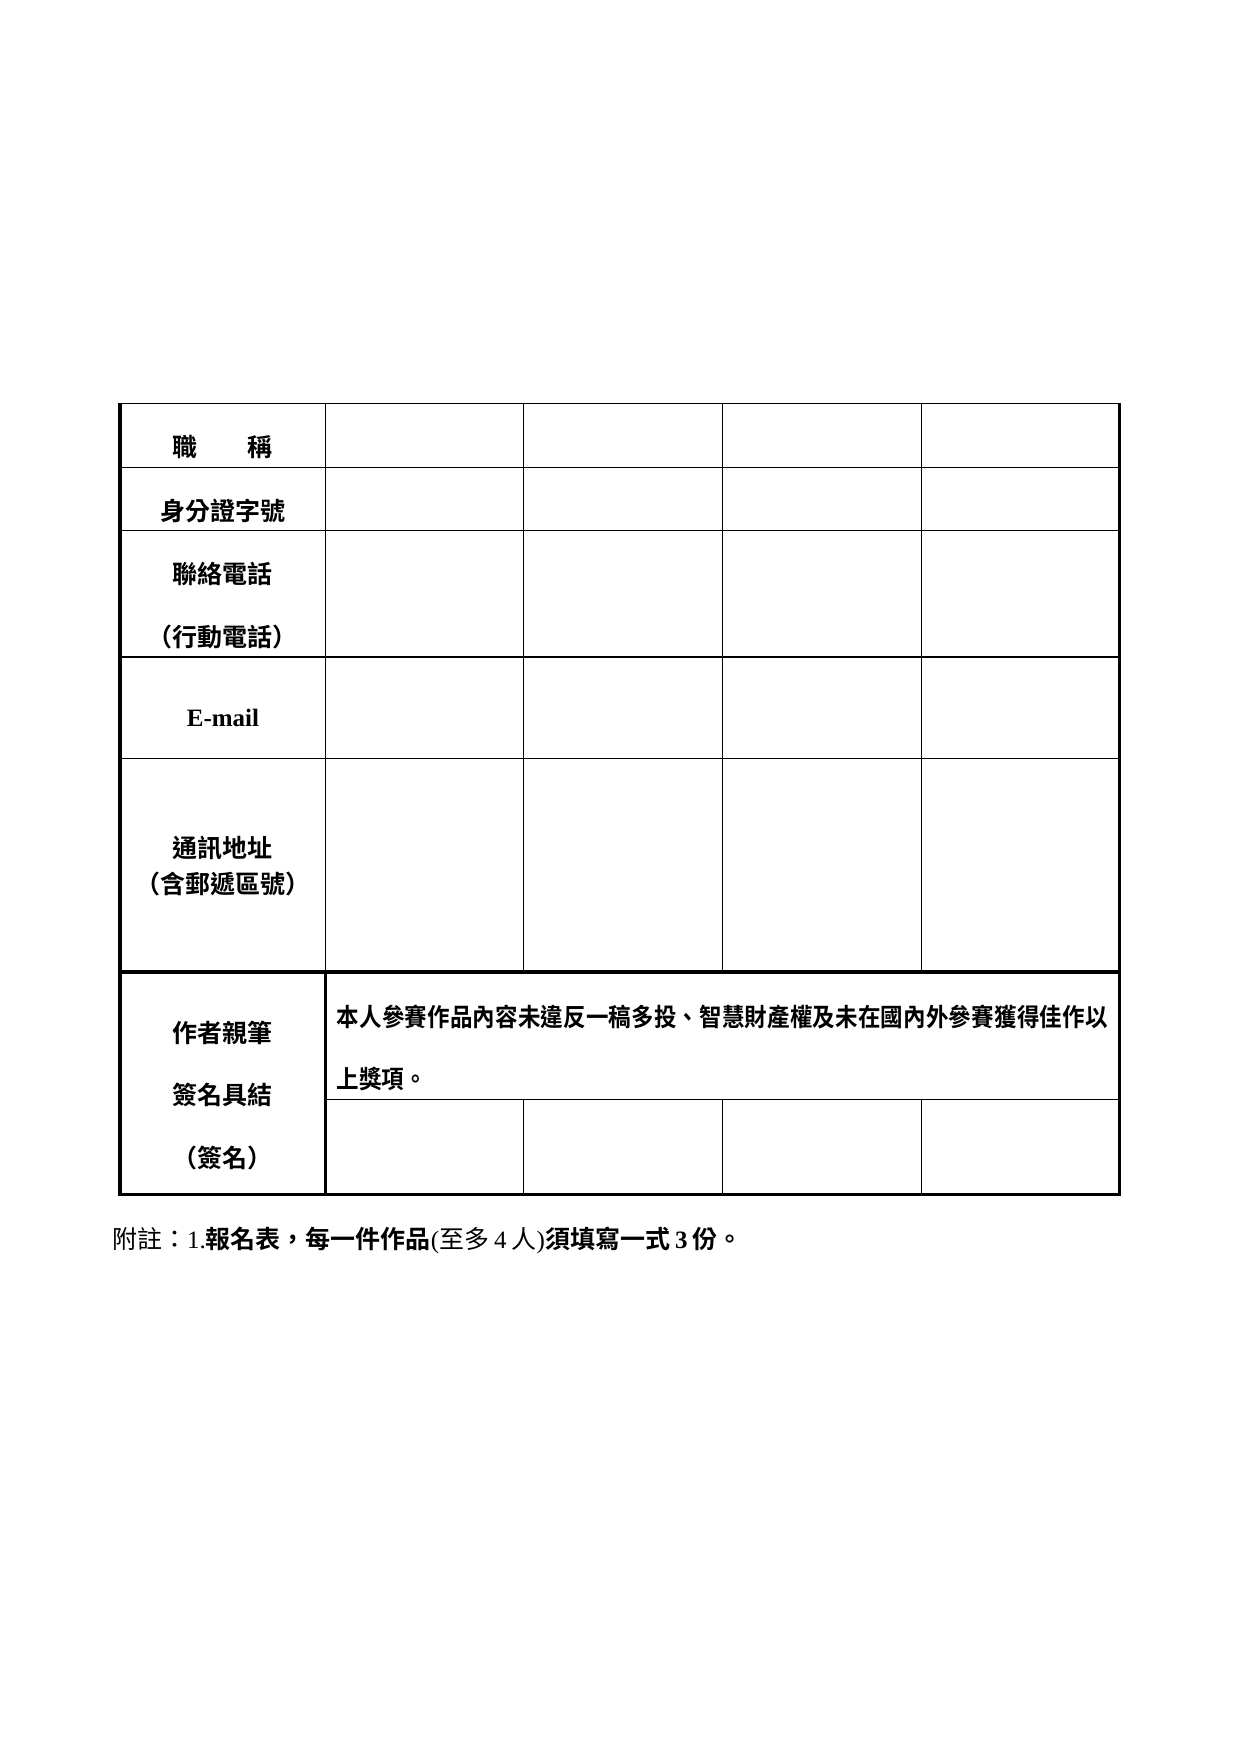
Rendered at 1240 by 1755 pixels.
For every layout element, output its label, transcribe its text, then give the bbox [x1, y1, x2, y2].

table_cell [723, 1100, 921, 1193]
table_cell [723, 759, 921, 970]
table_cell 通訊地址 （含郵遞區號） [122, 759, 325, 970]
table_cell [922, 404, 1118, 467]
table_cell [922, 1100, 1118, 1193]
table_cell E-mail [122, 658, 325, 757]
table_cell [524, 468, 722, 530]
table_cell [524, 404, 722, 467]
table_cell [723, 531, 921, 656]
text 附註：1.報名表，每一件作品(至多4人)須填寫一式3份。 [112, 1196, 1121, 1259]
table_cell [723, 658, 921, 757]
table_cell [922, 759, 1118, 970]
table_cell [922, 658, 1118, 757]
table_cell [326, 658, 523, 757]
table_cell [326, 759, 523, 970]
table_cell [326, 404, 523, 467]
table_cell [326, 531, 523, 656]
table_cell [922, 531, 1118, 656]
table_cell [524, 531, 722, 656]
table_cell 作者親筆 簽名具結 （簽名） [122, 974, 324, 1193]
table_cell [524, 658, 722, 757]
table_cell [327, 1100, 523, 1193]
table_cell [524, 1100, 722, 1193]
table_cell [524, 759, 722, 970]
table_cell 聯絡電話 （行動電話） [122, 531, 325, 656]
table_cell [326, 468, 523, 530]
table_cell 職 稱 [122, 404, 325, 467]
table_cell [922, 468, 1118, 530]
table_cell [723, 468, 921, 530]
table_cell 本人參賽作品內容未違反一稿多投、智慧財產權及未在國內外參賽獲得佳作以上獎項。 [327, 974, 1118, 1098]
table_cell [723, 404, 921, 467]
table_cell 身分證字號 [122, 468, 325, 530]
